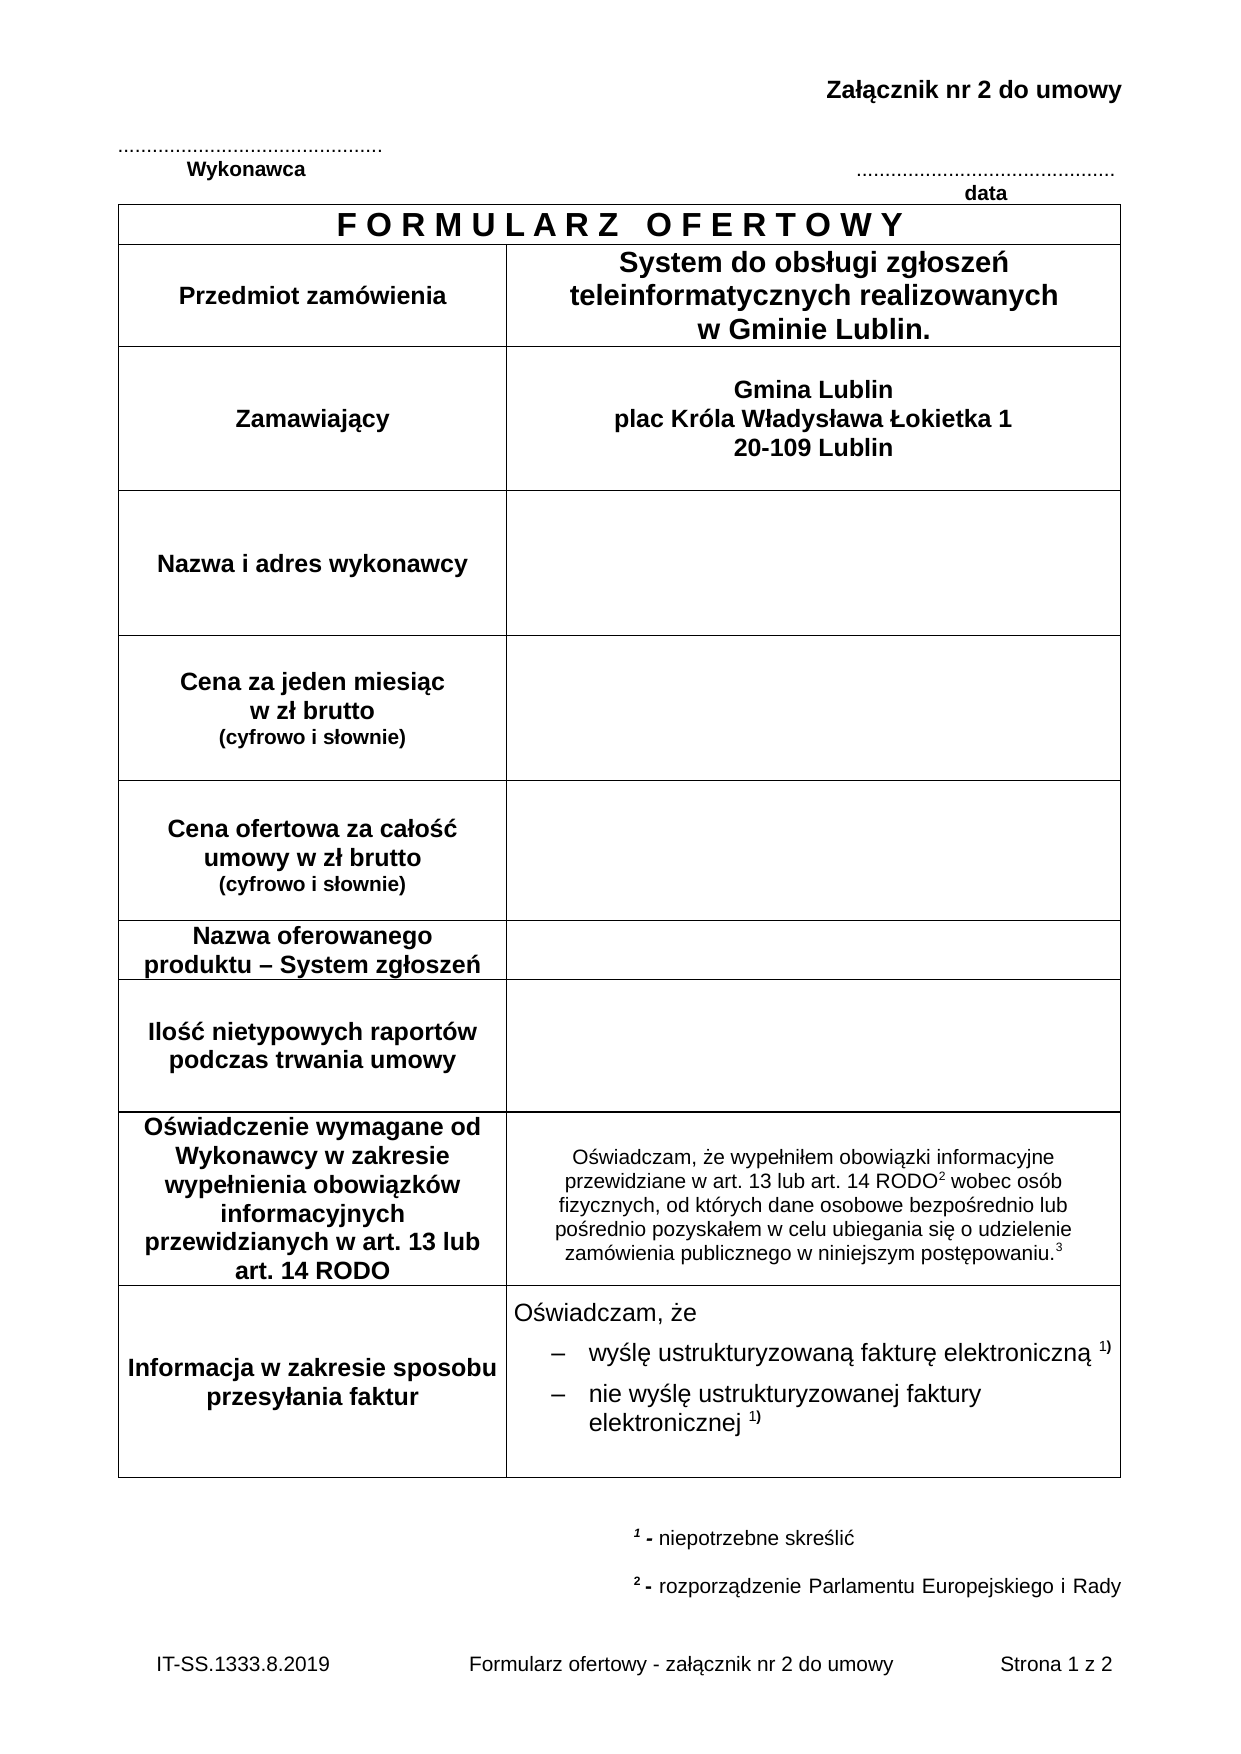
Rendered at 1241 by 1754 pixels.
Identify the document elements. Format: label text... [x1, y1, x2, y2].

text 1 - niepotrzebne skreślić [560, 1526, 1122, 1550]
text data [117, 180, 1122, 204]
table_cell Nazwa i adres wykonawcy [119, 491, 506, 635]
table_cell [507, 980, 1120, 1111]
table_cell Cena ofertowa za całość umowy w zł brutto (cyfrowo i słownie) [119, 781, 506, 920]
table_cell System do obsługi zgłoszeń teleinformatycznych realizowanych w Gminie Lublin. [507, 245, 1120, 346]
table_cell [507, 781, 1120, 920]
table_cell Ilość nietypowych raportów podczas trwania umowy [119, 980, 506, 1111]
table_cell [507, 921, 1120, 978]
text 2 - rozporządzenie Parlamentu Europejskiego i Rady [560, 1574, 1122, 1598]
table_cell Przedmiot zamówienia [119, 245, 506, 346]
text .............................................. [117, 132, 1122, 156]
table_header F O R M U L A R Z O F E R T O W Y [119, 205, 1120, 244]
subtitle Załącznik nr 2 do umowy [117, 75, 1122, 104]
table_cell Zamawiający [119, 347, 506, 490]
text Wykonawca ............................................. [117, 156, 1122, 180]
table_cell Oświadczam, że wypełniłem obowiązki informacyjne przewidziane w art. 13 lub art. 14 RODO2 wobec osób fizycznych, od których dane osobowe bezpośrednio lub pośrednio pozyskałem w celu ubiegania się o udzielenie zamówienia publicznego w niniejszym postępowaniu.3 [507, 1113, 1120, 1285]
table_cell Nazwa oferowanego produktu – System zgłoszeń [119, 921, 506, 978]
table_cell Informacja w zakresie sposobu przesyłania faktur [119, 1286, 506, 1477]
table_cell Oświadczenie wymagane od Wykonawcy w zakresie wypełnienia obowiązków informacyjnych przewidzianych w art. 13 lub art. 14 RODO [119, 1113, 506, 1285]
table_cell Cena za jeden miesiąc w zł brutto (cyfrowo i słownie) [119, 636, 506, 780]
table_cell [507, 491, 1120, 635]
table_cell [507, 636, 1120, 780]
table_cell Oświadczam, że wyślę ustrukturyzowaną fakturę elektroniczną 1) nie wyślę ustrukturyzowanej faktury elektronicznej 1) [507, 1286, 1120, 1477]
table_cell Gmina Lublin plac Króla Władysława Łokietka 1 20-109 Lublin [507, 347, 1120, 490]
